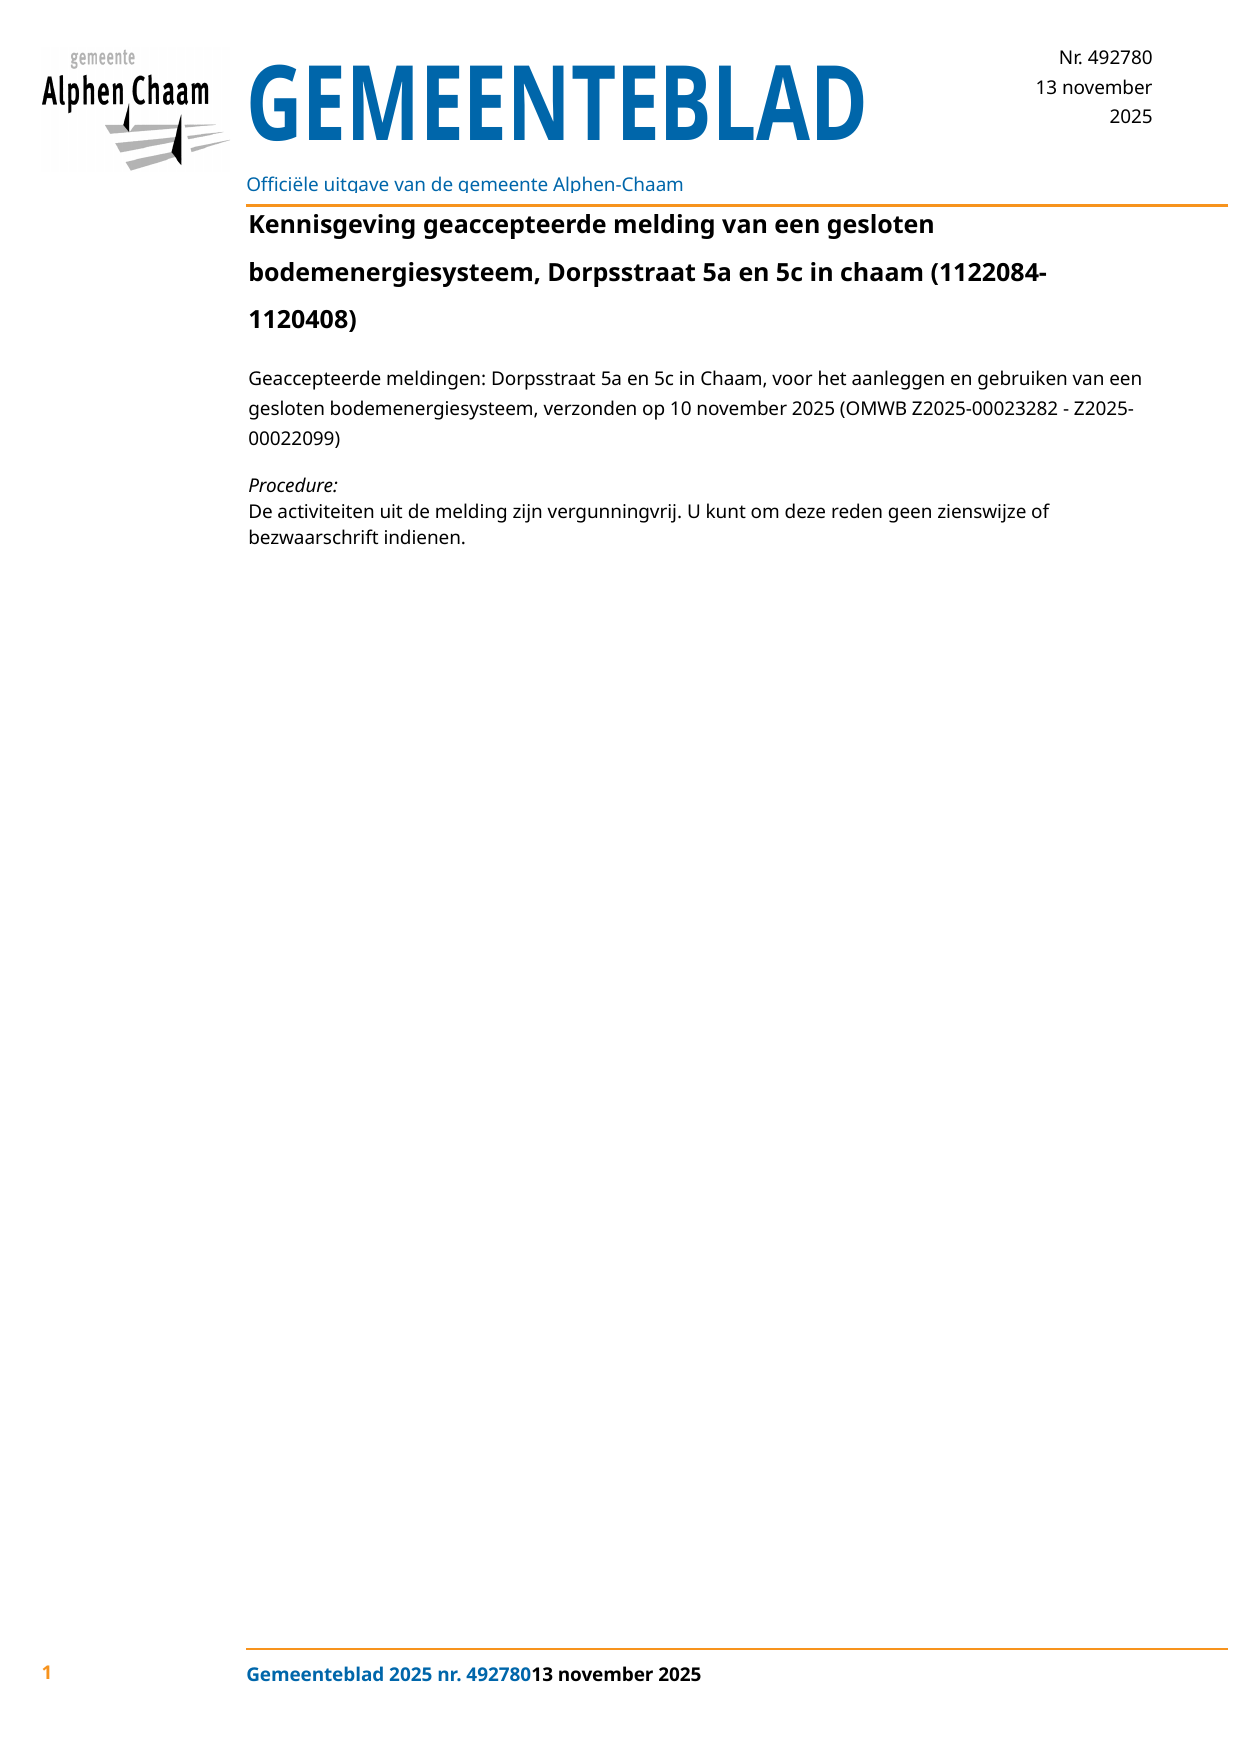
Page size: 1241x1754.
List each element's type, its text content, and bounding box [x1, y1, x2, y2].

text Kennisgeving geaccepteerde melding van een gesloten bodemenergiesysteem, Dorpsstraat 5a en 5c in chaam (1122084-1120408) [248, 207, 1152, 336]
text De activiteiten uit de melding zijn vergunningvrij. U kunt om deze reden geen zienswijze of bezwaarschrift indienen. [248, 498, 1152, 550]
text Procedure: [248, 472, 1152, 498]
picture [41, 47, 231, 172]
text Geaccepteerde meldingen: Dorpsstraat 5a en 5c in Chaam, voor het aanleggen en gebruiken van een gesloten bodemenergiesysteem, verzonden op 10 november 2025 (OMWB Z2025-00023282 - Z2025-00022099) [248, 366, 1152, 450]
